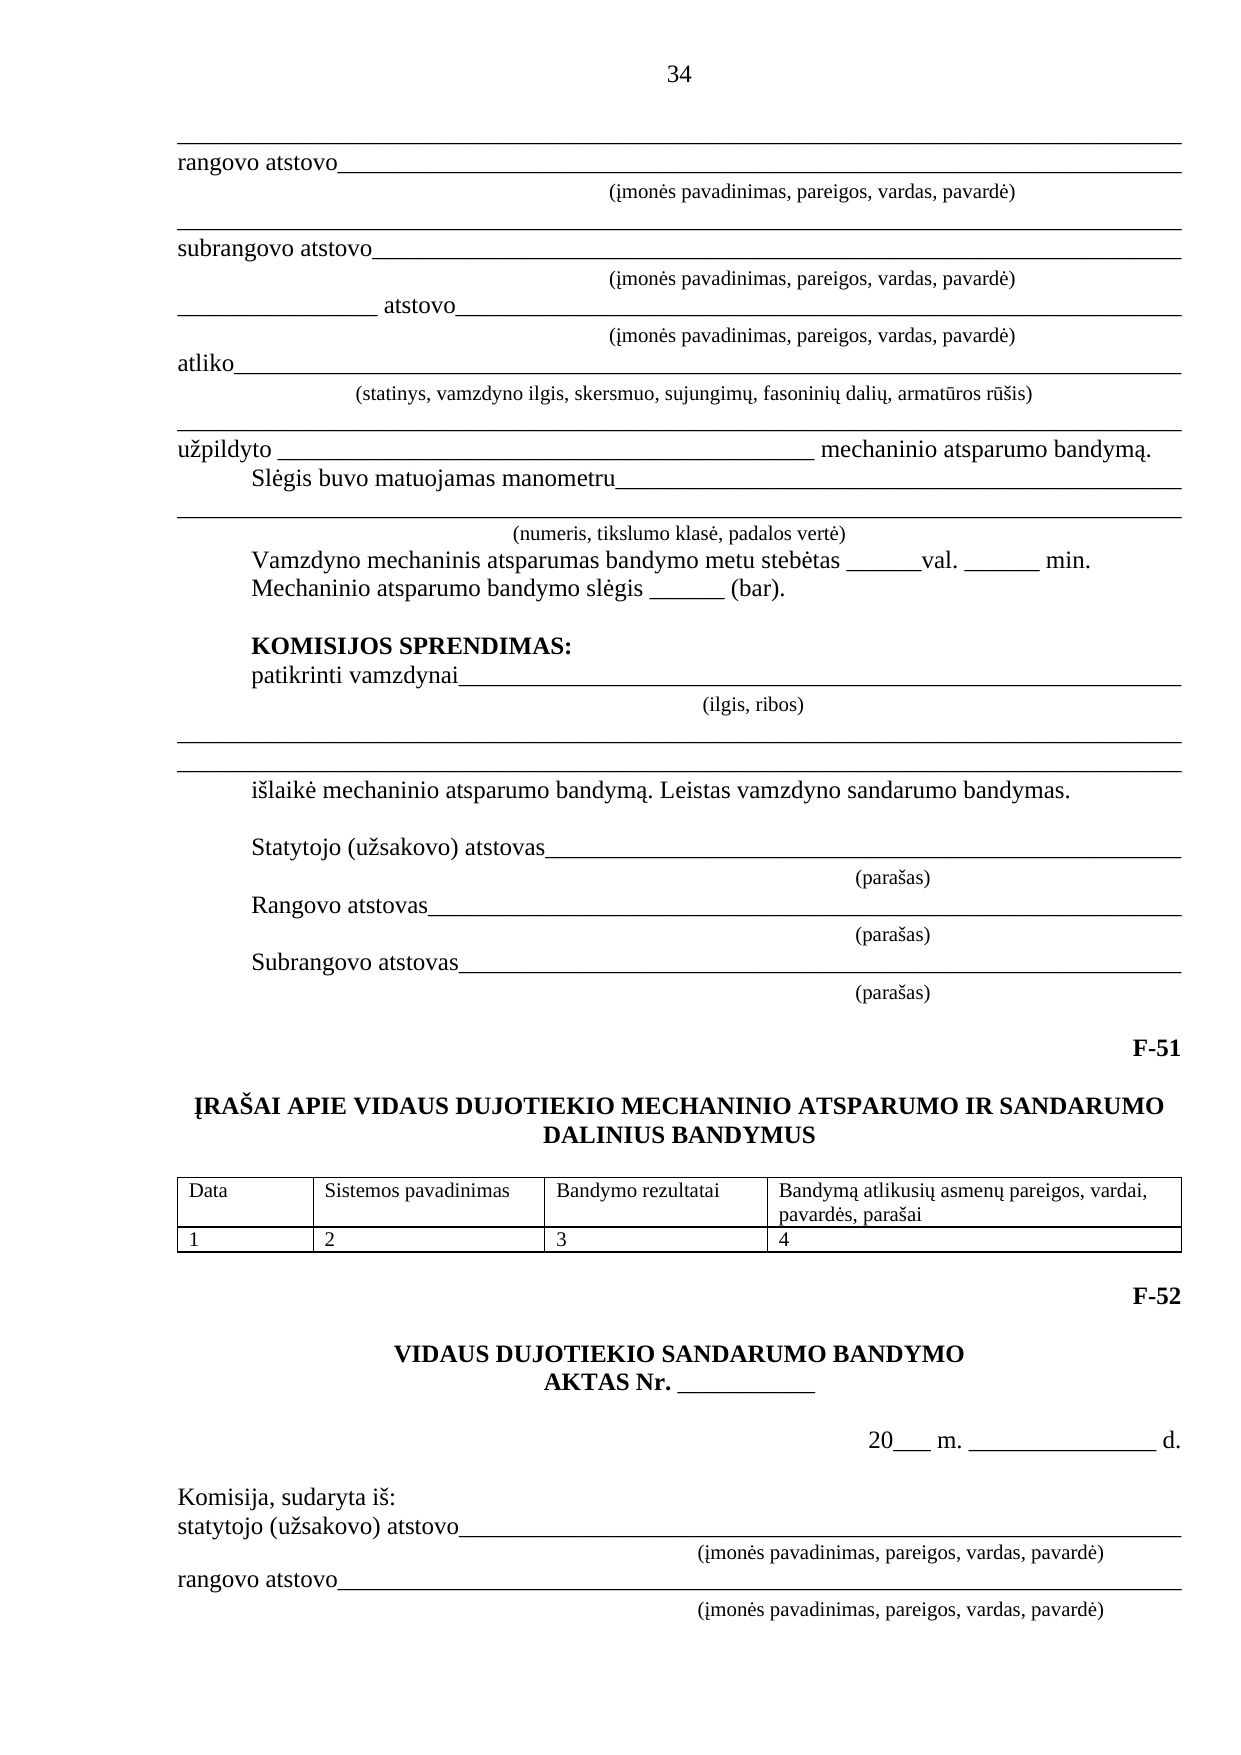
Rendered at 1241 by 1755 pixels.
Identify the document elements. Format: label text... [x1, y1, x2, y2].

table_cell 3 [545, 1228, 767, 1251]
text VIDAUS DUJOTIEKIO SANDARUMO BANDYMO [177, 1339, 1181, 1367]
text ________________ atstovo [177, 291, 1181, 319]
text atliko [177, 348, 1181, 377]
table_header Bandymą atlikusių asmenų pareigos, vardai, pavardės, parašai [768, 1178, 1181, 1226]
text Vamzdyno mechaninis atsparumas bandymo metu stebėtas ______val. ______ min. [177, 545, 1181, 573]
text Subrangovo atstovas [177, 947, 1181, 976]
text (įmonės pavadinimas, pareigos, vardas, pavardė) [177, 1593, 1181, 1622]
text užpildyto mechaninio atsparumo bandymą. [177, 434, 1181, 463]
text Slėgis buvo matuojamas manometru [177, 463, 1181, 492]
text (parašas) [177, 918, 1181, 947]
text ĮRAŠAI APIE VIDAUS DUJOTIEKIO MECHANINIO ATSPARUMO IR SANDARUMO DALINIUS BANDYMUS [177, 1091, 1181, 1148]
text (įmonės pavadinimas, pareigos, vardas, pavardė) [177, 1540, 1181, 1564]
text KOMISIJOS SPRENDIMAS: [177, 631, 1181, 660]
table_cell 2 [314, 1228, 544, 1251]
text patikrinti vamzdynai [177, 660, 1181, 688]
text rangovo atstovo [177, 147, 1181, 176]
text Mechaninio atsparumo bandymo slėgis ______ (bar). [177, 573, 1181, 602]
text išlaikė mechaninio atsparumo bandymą. Leistas vamzdyno sandarumo bandymas. [177, 775, 1181, 803]
table_cell 1 [178, 1228, 313, 1251]
text statytojo (užsakovo) atstovo [177, 1511, 1181, 1540]
text F-51 [177, 1033, 1181, 1062]
text (parašas) [177, 861, 1181, 890]
text (įmonės pavadinimas, pareigos, vardas, pavardė) [177, 262, 1181, 291]
text Komisija, sudaryta iš: [177, 1482, 1181, 1511]
text (numeris, tikslumo klasė, padalos vertė) [177, 521, 1181, 545]
text (statinys, vamzdyno ilgis, skersmuo, sujungimų, fasoninių dalių, armatūros rūšis) [177, 377, 1181, 406]
table_cell 4 [768, 1228, 1181, 1251]
text (įmonės pavadinimas, pareigos, vardas, pavardė) [177, 319, 1181, 348]
text (įmonės pavadinimas, pareigos, vardas, pavardė) [177, 176, 1181, 204]
text subrangovo atstovo [177, 233, 1181, 262]
table_header Data [178, 1178, 313, 1226]
table_header Bandymo rezultatai [545, 1178, 767, 1226]
text Statytojo (užsakovo) atstovas [177, 832, 1181, 861]
table_header Sistemos pavadinimas [314, 1178, 544, 1226]
text AKTAS Nr. ___________ [177, 1367, 1181, 1396]
text (ilgis, ribos) [177, 688, 1181, 717]
text F-52 [177, 1281, 1181, 1310]
text (parašas) [177, 976, 1181, 1005]
text rangovo atstovo [177, 1564, 1181, 1593]
text 20___ m. _______________ d. [177, 1425, 1181, 1454]
text Rangovo atstovas [177, 890, 1181, 918]
